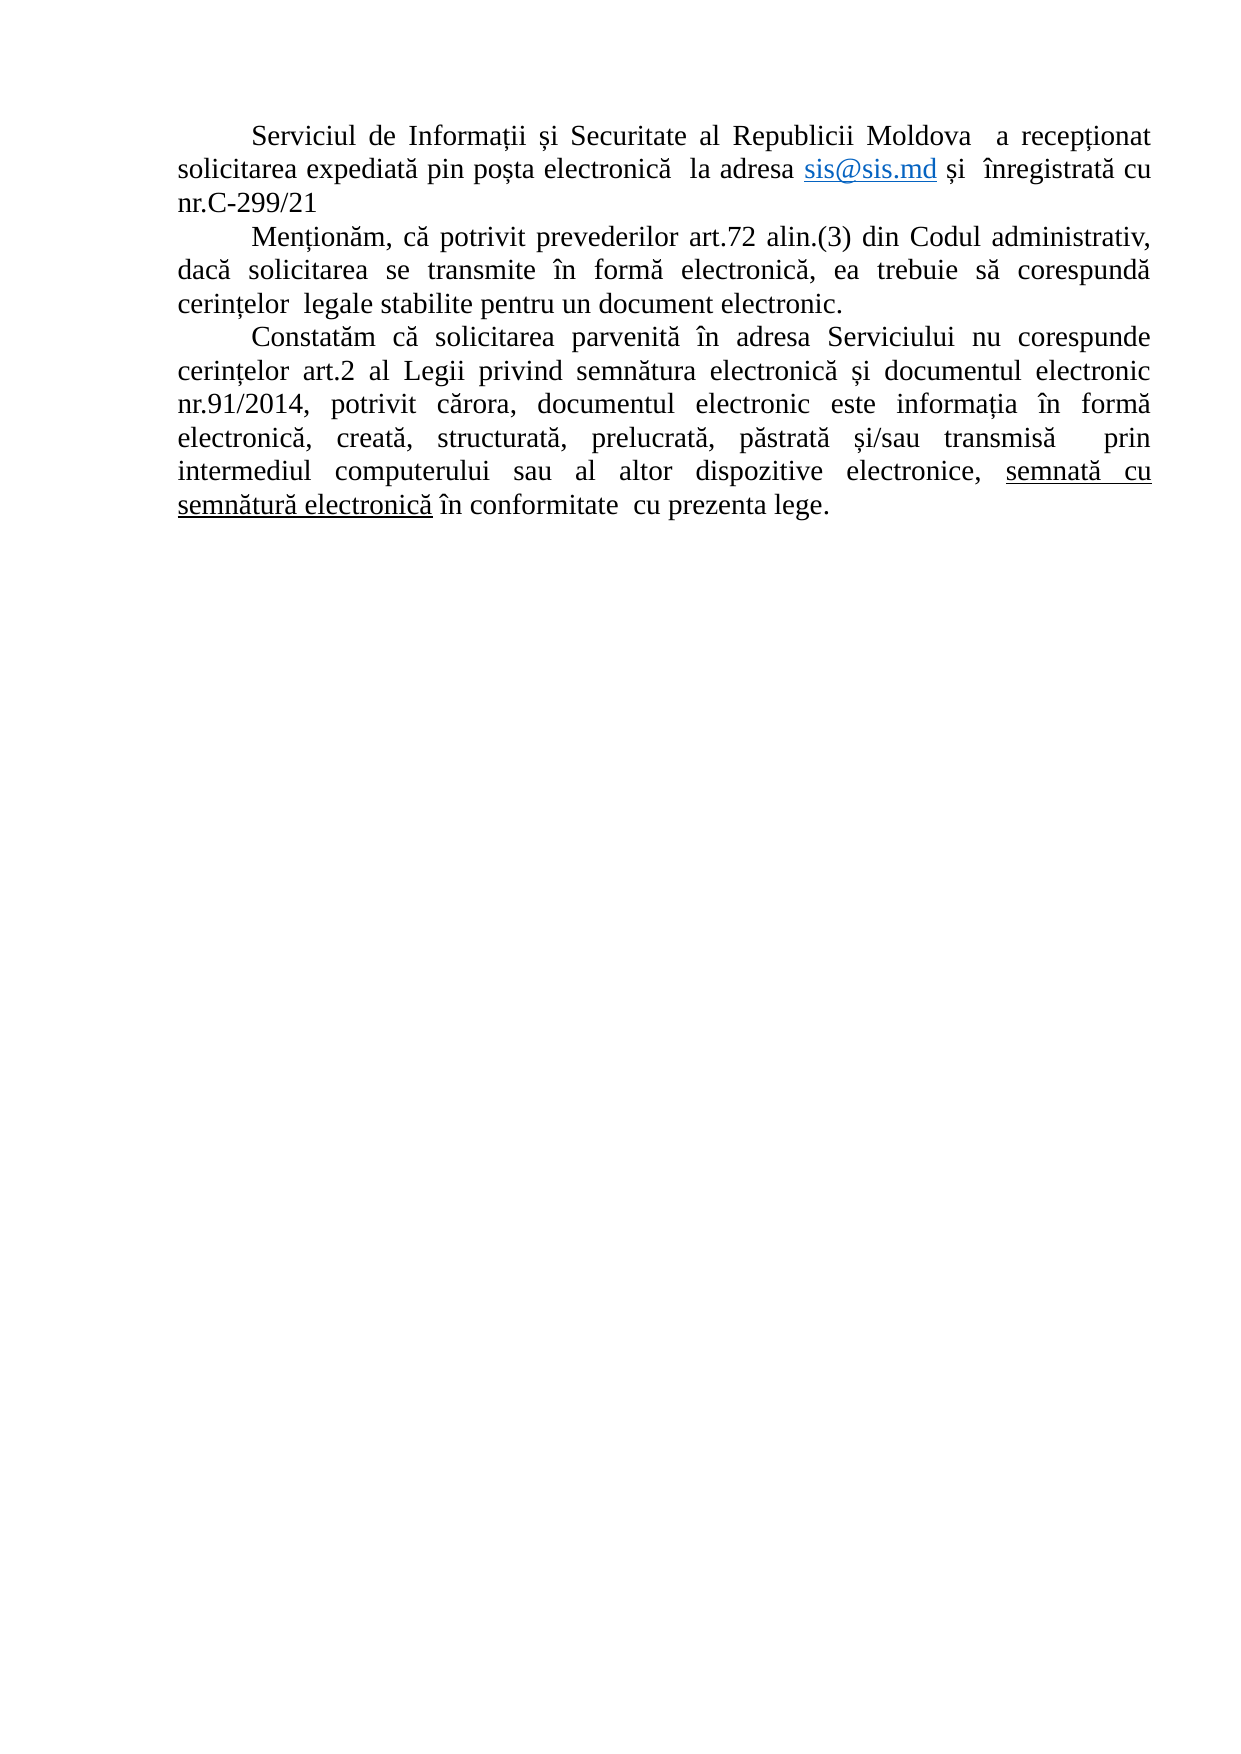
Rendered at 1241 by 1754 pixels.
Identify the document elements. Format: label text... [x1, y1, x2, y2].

text Menționăm, că potrivit prevederilor art.72 alin.(3) din Codul administrativ, dacă solicitarea se transmite în formă electronică, ea trebuie să corespundă cerințelor legale stabilite pentru un document electronic. [177, 219, 1152, 319]
text Constatăm că solicitarea parvenită în adresa Serviciului nu corespunde cerințelor art.2 al Legii privind semnătura electronică și documentul electronic nr.91/2014, potrivit cărora, documentul electronic este informația în formă electronică, creată, structurată, prelucrată, păstrată și/sau transmisă prin intermediul computerului sau al altor dispozitive electronice, semnată cu semnătură electronică în conformitate cu prezenta lege. [177, 319, 1152, 521]
text Serviciul de Informații și Securitate al Republicii Moldova a recepționat solicitarea expediată pin poșta electronică la adresa sis@sis.md și înregistrată cu nr.C-299/21 [177, 118, 1152, 219]
